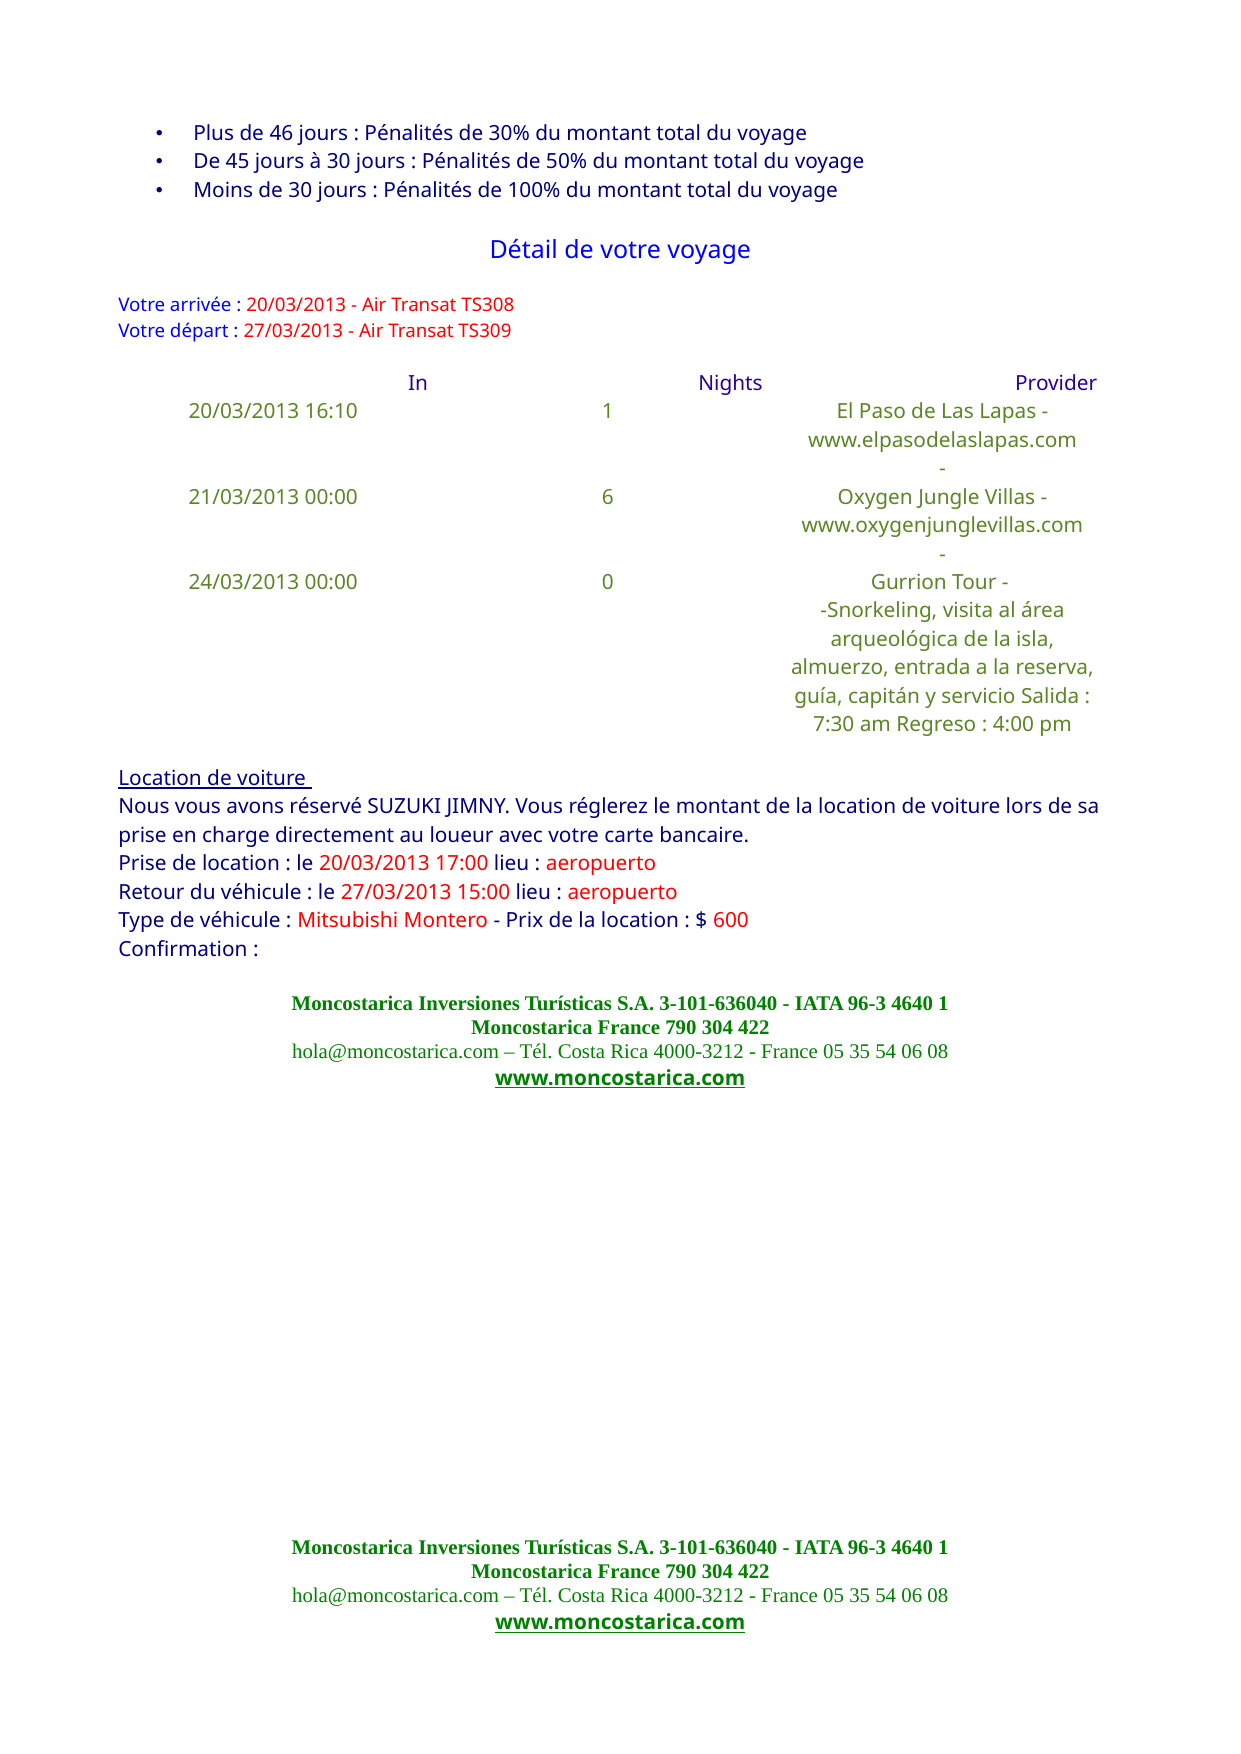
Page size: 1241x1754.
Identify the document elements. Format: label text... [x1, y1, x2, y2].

text Location de voiture [118, 763, 1122, 792]
table_cell Oxygen Jungle Villas - www.oxygenjunglevillas.com - [788, 482, 1122, 567]
text Moncostarica Inversiones Turísticas S.A. 3-101-636040 - IATA 96-3 4640 1 [118, 991, 1122, 1015]
text Moncostarica France 790 304 422 [118, 1015, 1122, 1039]
text Votre arrivée : 20/03/2013 - Air Transat TS308 [118, 291, 1122, 317]
table_cell 24/03/2013 00:00 [118, 567, 453, 738]
table_header Nights [453, 368, 787, 396]
text Nous vous avons réservé SUZUKI JIMNY. Vous réglerez le montant de la location de voiture lors de sa prise en charge directement au loueur avec votre carte bancaire. [118, 792, 1122, 848]
table_cell El Paso de Las Lapas - www.elpasodelaslapas.com - [788, 396, 1122, 482]
table_cell 21/03/2013 00:00 [118, 482, 453, 567]
table_cell 0 [453, 567, 787, 738]
table_header Provider [788, 368, 1122, 396]
table_cell 1 [453, 396, 787, 482]
text Détail de votre voyage [118, 232, 1122, 266]
text Confirmation : [118, 934, 1122, 962]
text Type de véhicule : Mitsubishi Montero - Prix de la location : $ 600 [118, 905, 1122, 934]
table_cell 20/03/2013 16:10 [118, 396, 453, 482]
list De 45 jours à 30 jours : Pénalités de 50% du montant total du voyage [156, 147, 1122, 175]
table_cell Gurrion Tour - -Snorkeling, visita al área arqueológica de la isla, almuerzo, entrada a la reserva, guía, capitán y servicio Salida : 7:30 am Regreso : 4:00 pm [788, 567, 1122, 738]
text hola@moncostarica.com – Tél. Costa Rica 4000-3212 - France 05 35 54 06 08 [118, 1039, 1122, 1063]
list Moins de 30 jours : Pénalités de 100% du montant total du voyage [156, 175, 1122, 203]
text Retour du véhicule : le 27/03/2013 15:00 lieu : aeropuerto [118, 877, 1122, 905]
list Plus de 46 jours : Pénalités de 30% du montant total du voyage [156, 118, 1122, 147]
text www.moncostarica.com [118, 1063, 1122, 1091]
table_header In [118, 368, 453, 396]
text Votre départ : 27/03/2013 - Air Transat TS309 [118, 317, 1122, 342]
table_cell 6 [453, 482, 787, 567]
text Prise de location : le 20/03/2013 17:00 lieu : aeropuerto [118, 848, 1122, 877]
